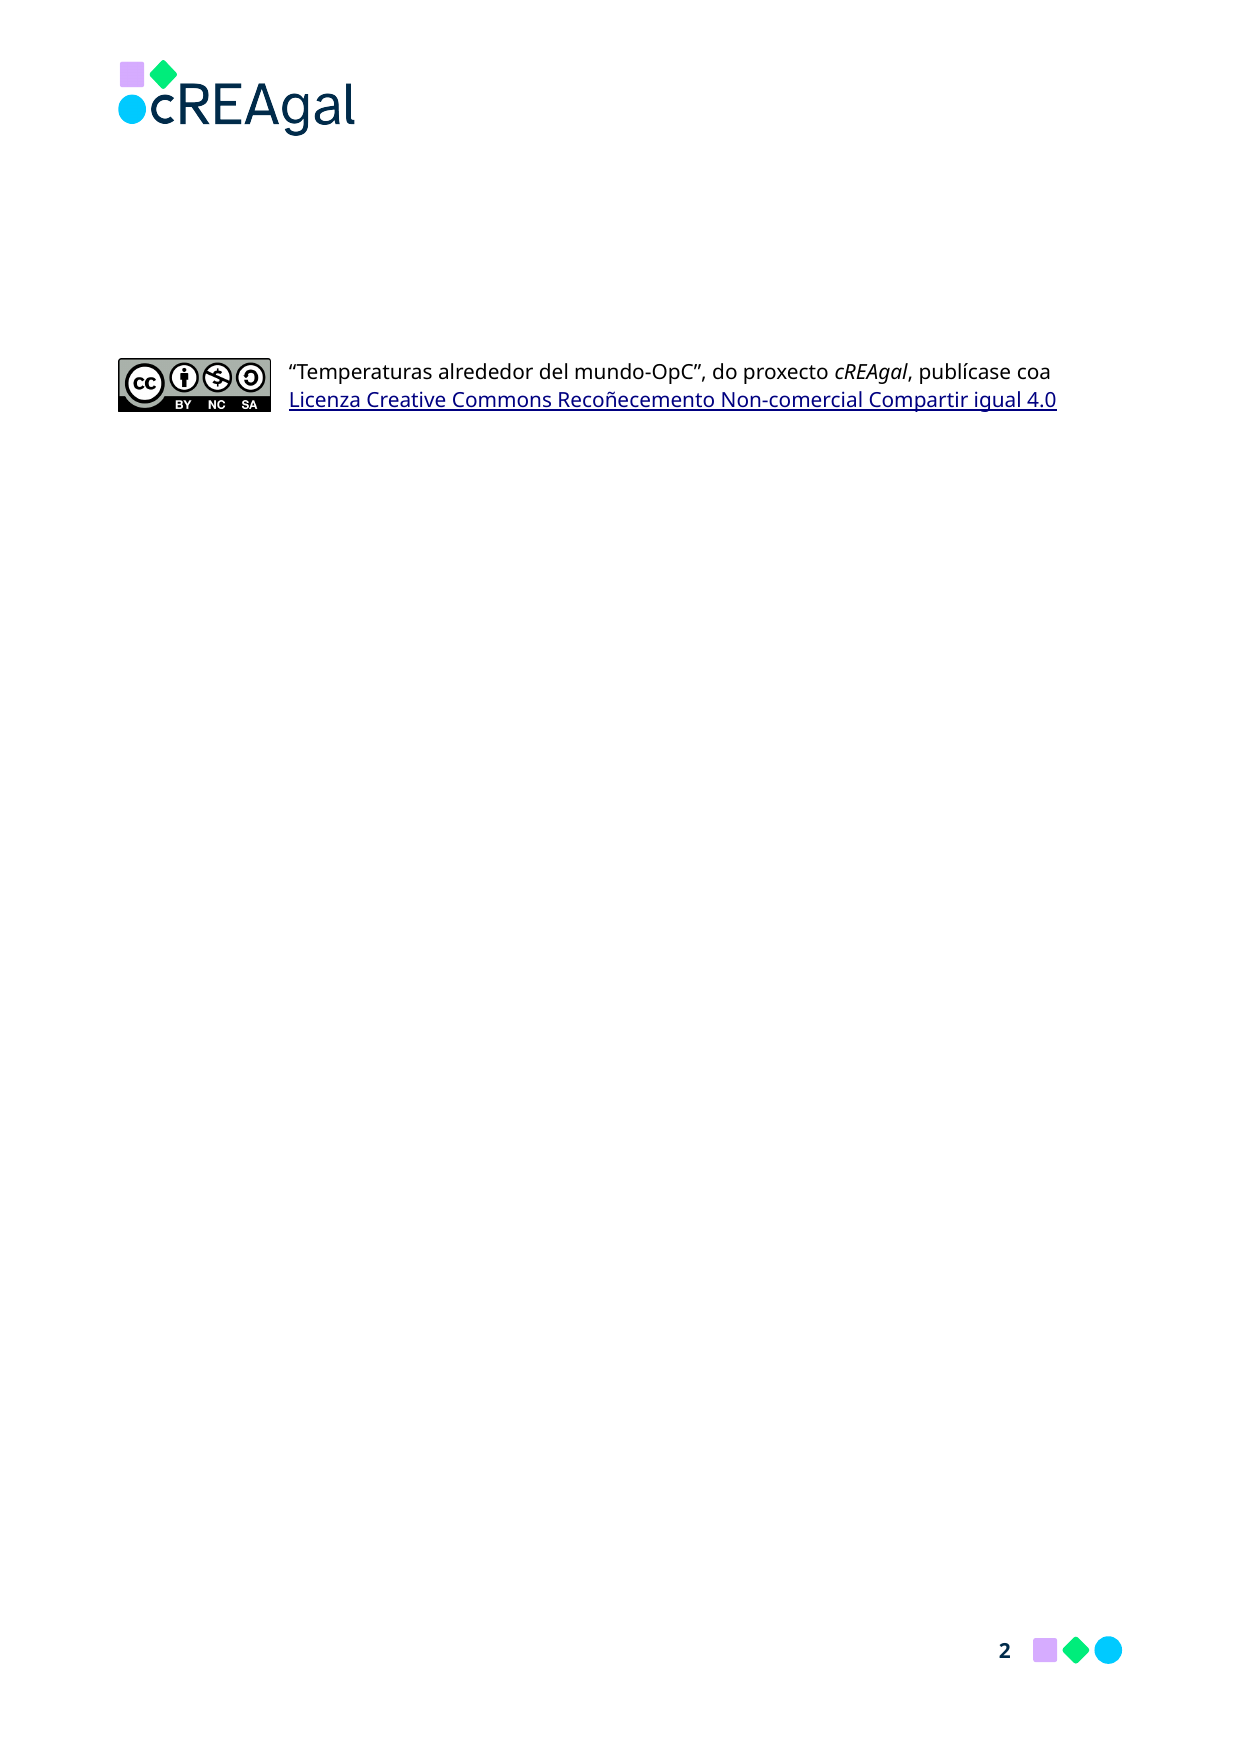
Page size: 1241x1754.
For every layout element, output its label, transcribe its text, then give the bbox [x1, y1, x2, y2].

picture [118, 60, 355, 136]
text “Temperaturas alrededor del mundo-OpC”, do proxecto cREAgal, publícase coa Licenza Creative Commons Recoñecemento Non-comercial Compartir igual 4.0 [118, 357, 1122, 414]
text [118, 147, 1122, 323]
picture [118, 358, 271, 412]
